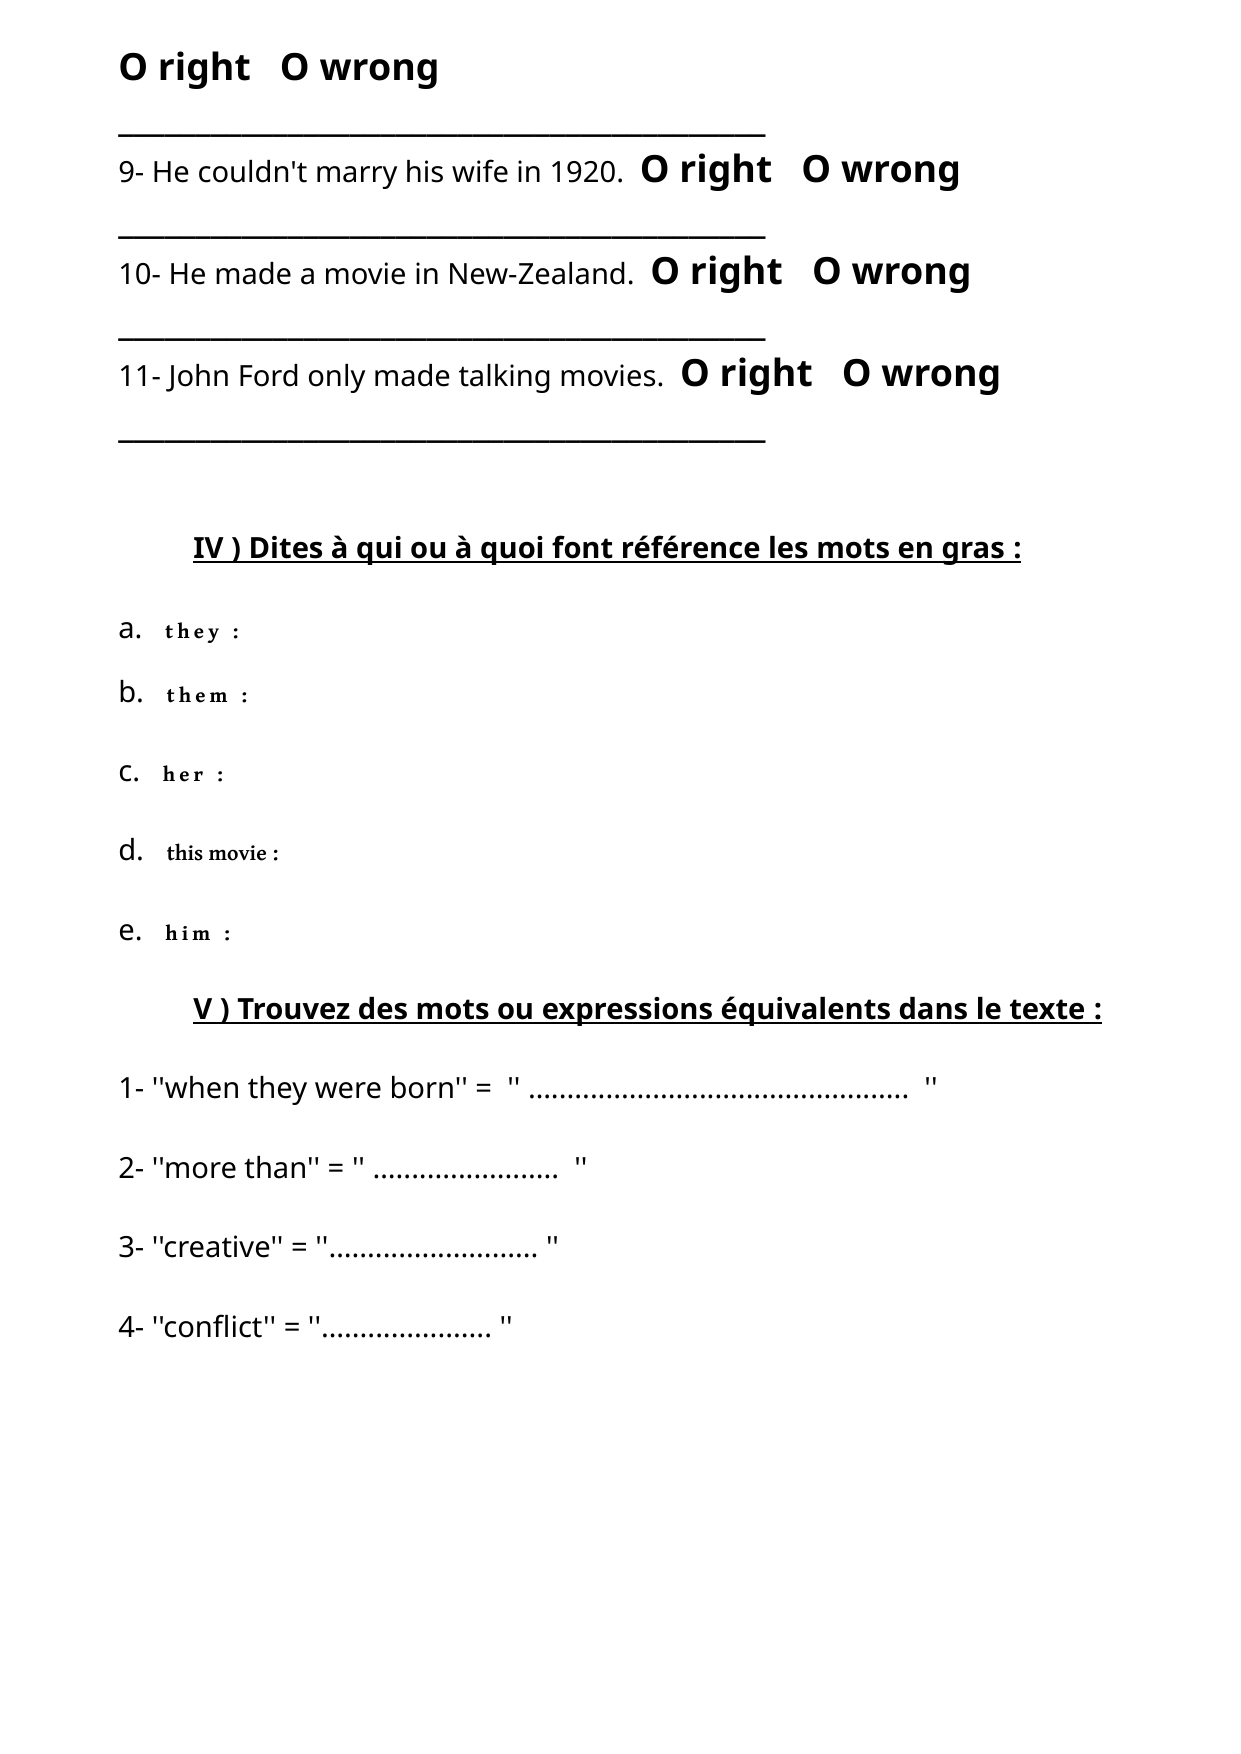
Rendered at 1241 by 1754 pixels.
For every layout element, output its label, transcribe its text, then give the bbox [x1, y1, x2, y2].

text __________________________________________ [118, 397, 1191, 448]
text 11- John Ford only made talking movies. Ο right Ο wrong [118, 346, 1191, 397]
text 9- He couldn't marry his wife in 1920. Ο right Ο wrong [118, 142, 1191, 193]
text d. this movie : [118, 829, 1191, 869]
text 4- ''conflict'' = ''…................... '' [118, 1306, 1191, 1346]
list V ) Trouvez des mots ou expressions équivalents dans le texte : [156, 988, 1191, 1028]
text __________________________________________ [118, 193, 1191, 244]
text c. her : [118, 750, 1191, 790]
text a. they : [118, 607, 1191, 647]
text b. them : [118, 671, 1191, 711]
text 2- ''more than'' = '' …..................... '' [118, 1147, 1191, 1187]
text 1- ''when they were born'' = '' ….............................................. '' [118, 1068, 1191, 1107]
text 10- He made a movie in New-Zealand. Ο right Ο wrong [118, 244, 1191, 295]
text __________________________________________ [118, 295, 1191, 346]
text __________________________________________ [118, 91, 1191, 142]
list IV ) Dites à qui ou à quoi font référence les mots en gras : [156, 528, 1191, 567]
text 3- ''creative'' = ''…........................ '' [118, 1226, 1191, 1266]
text e. him : [118, 909, 1191, 949]
text Ο right Ο wrong [118, 40, 1191, 91]
